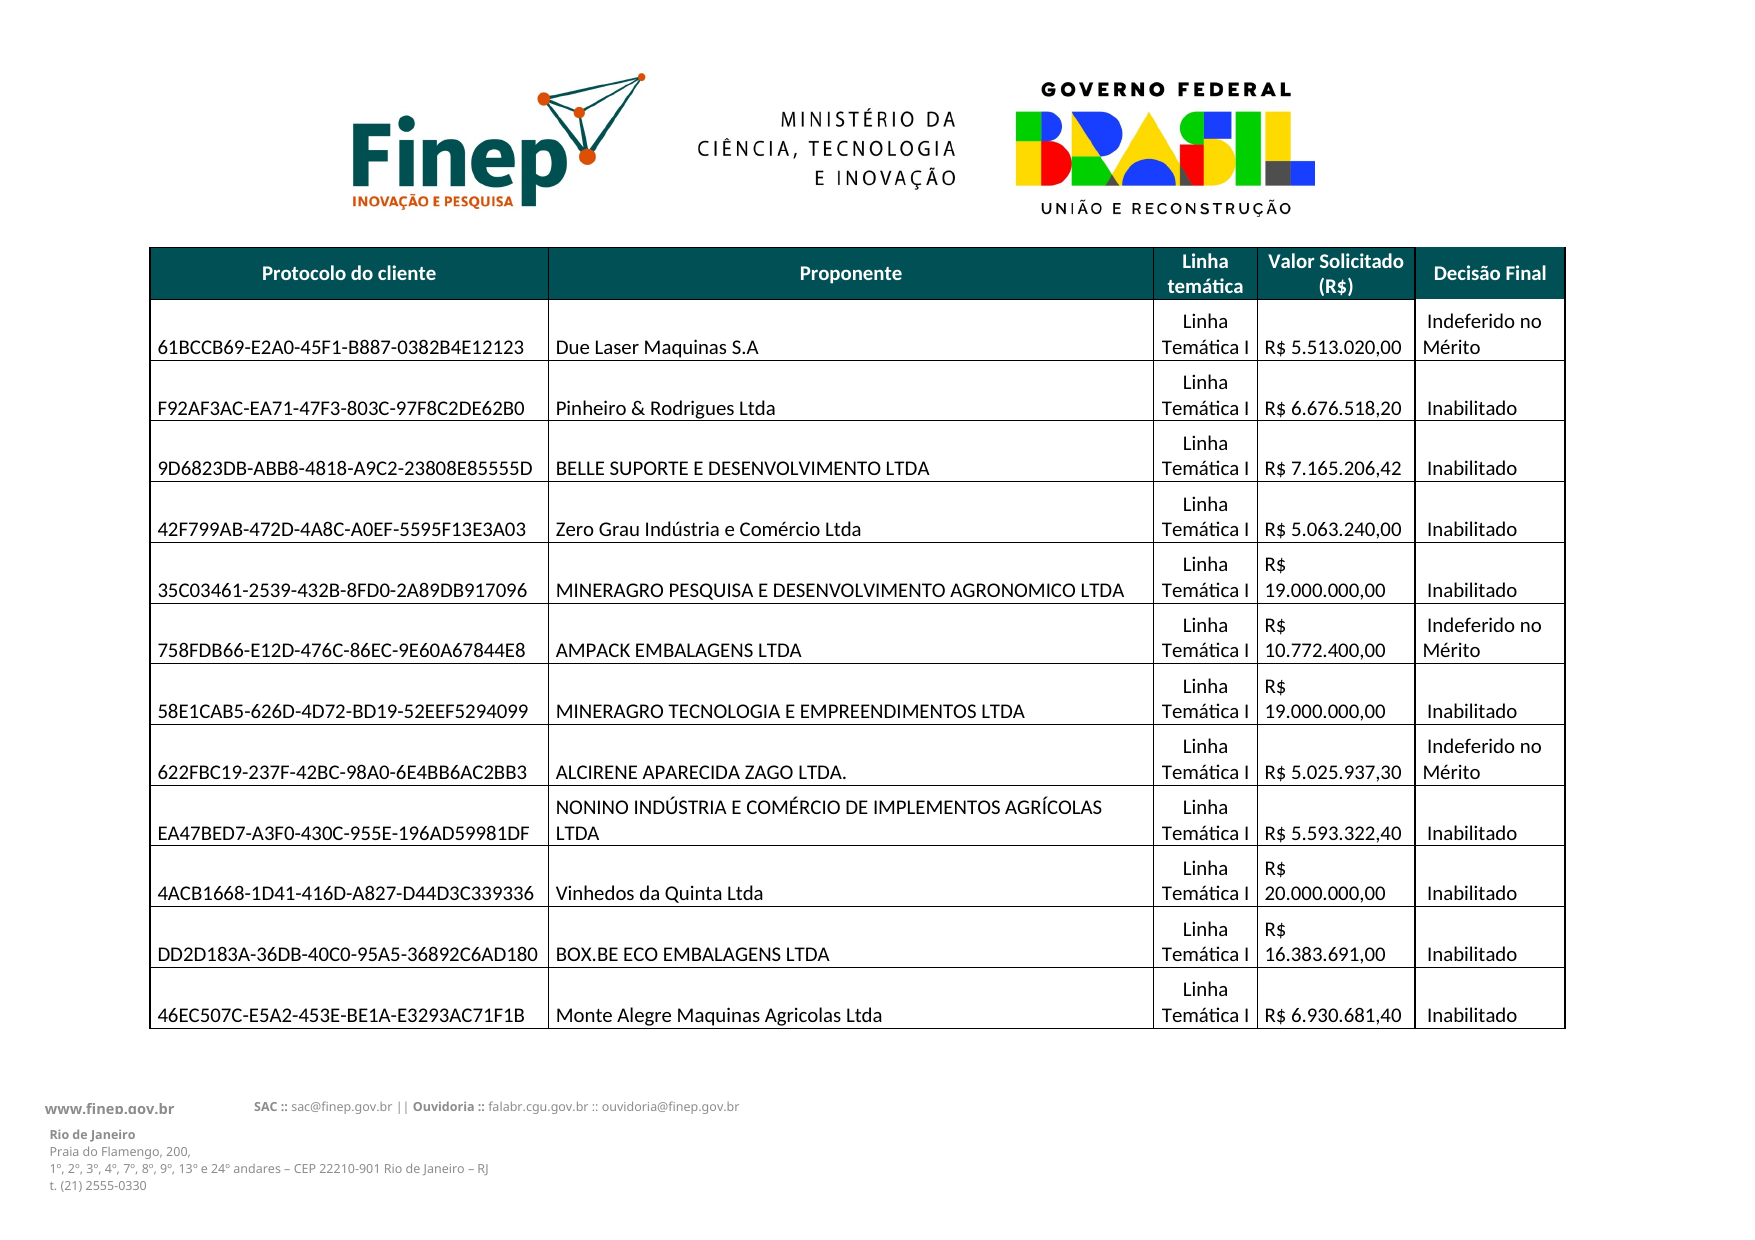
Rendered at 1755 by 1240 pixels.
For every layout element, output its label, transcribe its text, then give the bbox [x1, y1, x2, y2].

table_cell BELLE SUPORTE E DESENVOLVIMENTO LTDA [549, 421, 1153, 481]
table_cell 758FDB66-E12D-476C-86EC-9E60A67844E8 [151, 604, 548, 663]
table_cell Linha Temática I [1154, 786, 1257, 845]
table_cell ALCIRENE APARECIDA ZAGO LTDA. [549, 725, 1153, 784]
table_cell Monte Alegre Maquinas Agricolas Ltda [549, 968, 1153, 1027]
table_cell R$ 10.772.400,00 [1258, 604, 1414, 663]
table_cell Linha Temática I [1154, 543, 1257, 602]
table_cell 58E1CAB5-626D-4D72-BD19-52EEF5294099 [151, 664, 548, 724]
table_cell Linha Temática I [1154, 300, 1257, 359]
table_header Decisão Final [1416, 247, 1564, 299]
table_cell Indeferido no Mérito [1416, 604, 1564, 663]
table_cell R$ 19.000.000,00 [1258, 664, 1414, 724]
table_cell Linha Temática I [1154, 968, 1257, 1027]
table_cell Indeferido no Mérito [1416, 299, 1564, 359]
table_cell R$ 16.383.691,00 [1258, 907, 1414, 967]
table_cell MINERAGRO PESQUISA E DESENVOLVIMENTO AGRONOMICO LTDA [549, 543, 1153, 602]
table_cell R$ 19.000.000,00 [1258, 543, 1414, 602]
table_header Protocolo do cliente [151, 248, 548, 299]
table_cell Linha Temática I [1154, 907, 1257, 967]
table_cell Inabilitado [1416, 786, 1564, 845]
table_cell Inabilitado [1416, 543, 1564, 602]
table_cell Linha Temática I [1154, 361, 1257, 420]
table_cell R$ 5.593.322,40 [1258, 786, 1414, 845]
table_cell R$ 6.676.518,20 [1258, 361, 1414, 420]
table_cell 622FBC19-237F-42BC-98A0-6E4BB6AC2BB3 [151, 725, 548, 784]
table_cell Indeferido no Mérito [1416, 725, 1564, 784]
table_cell Pinheiro & Rodrigues Ltda [549, 361, 1153, 420]
table_header Linha temática [1154, 248, 1257, 299]
table_cell Linha Temática I [1154, 604, 1257, 663]
table_cell R$ 5.063.240,00 [1258, 482, 1414, 542]
table_cell Inabilitado [1416, 361, 1564, 420]
table_cell MINERAGRO TECNOLOGIA E EMPREENDIMENTOS LTDA [549, 664, 1153, 724]
table_cell 9D6823DB-ABB8-4818-A9C2-23808E85555D [151, 421, 548, 481]
table_cell 46EC507C-E5A2-453E-BE1A-E3293AC71F1B [151, 968, 548, 1027]
table_header Valor Solicitado (R$) [1258, 248, 1414, 299]
table_cell Linha Temática I [1154, 482, 1257, 542]
table_cell BOX.BE ECO EMBALAGENS LTDA [549, 907, 1153, 967]
table_cell Due Laser Maquinas S.A [549, 300, 1153, 359]
table_cell 61BCCB69-E2A0-45F1-B887-0382B4E12123 [151, 300, 548, 359]
table_cell 42F799AB-472D-4A8C-A0EF-5595F13E3A03 [151, 482, 548, 542]
table_cell DD2D183A-36DB-40C0-95A5-36892C6AD180 [151, 907, 548, 967]
table_cell EA47BED7-A3F0-430C-955E-196AD59981DF [151, 786, 548, 845]
table_cell Linha Temática I [1154, 664, 1257, 724]
table_cell Vinhedos da Quinta Ltda [549, 846, 1153, 906]
table_cell Inabilitado [1416, 664, 1564, 724]
table_cell F92AF3AC-EA71-47F3-803C-97F8C2DE62B0 [151, 361, 548, 420]
table_cell R$ 5.513.020,00 [1258, 300, 1414, 359]
table_cell 4ACB1668-1D41-416D-A827-D44D3C339336 [151, 846, 548, 906]
table_cell Inabilitado [1416, 846, 1564, 906]
table_cell Zero Grau Indústria e Comércio Ltda [549, 482, 1153, 542]
table_cell Linha Temática I [1154, 846, 1257, 906]
table_cell Linha Temática I [1154, 725, 1257, 784]
table_cell R$ 7.165.206,42 [1258, 421, 1414, 481]
table_cell Inabilitado [1416, 968, 1564, 1027]
table_header Proponente [549, 248, 1153, 299]
table_cell Inabilitado [1416, 421, 1564, 481]
table_cell R$ 20.000.000,00 [1258, 846, 1414, 906]
table_cell R$ 6.930.681,40 [1258, 968, 1414, 1027]
table_cell Inabilitado [1416, 482, 1564, 542]
table_cell NONINO INDÚSTRIA E COMÉRCIO DE IMPLEMENTOS AGRÍCOLAS LTDA [549, 786, 1153, 845]
table_cell AMPACK EMBALAGENS LTDA [549, 604, 1153, 663]
table_cell Inabilitado [1416, 907, 1564, 967]
table_cell 35C03461-2539-432B-8FD0-2A89DB917096 [151, 543, 548, 602]
table_cell Linha Temática I [1154, 421, 1257, 481]
table_cell R$ 5.025.937,30 [1258, 725, 1414, 784]
